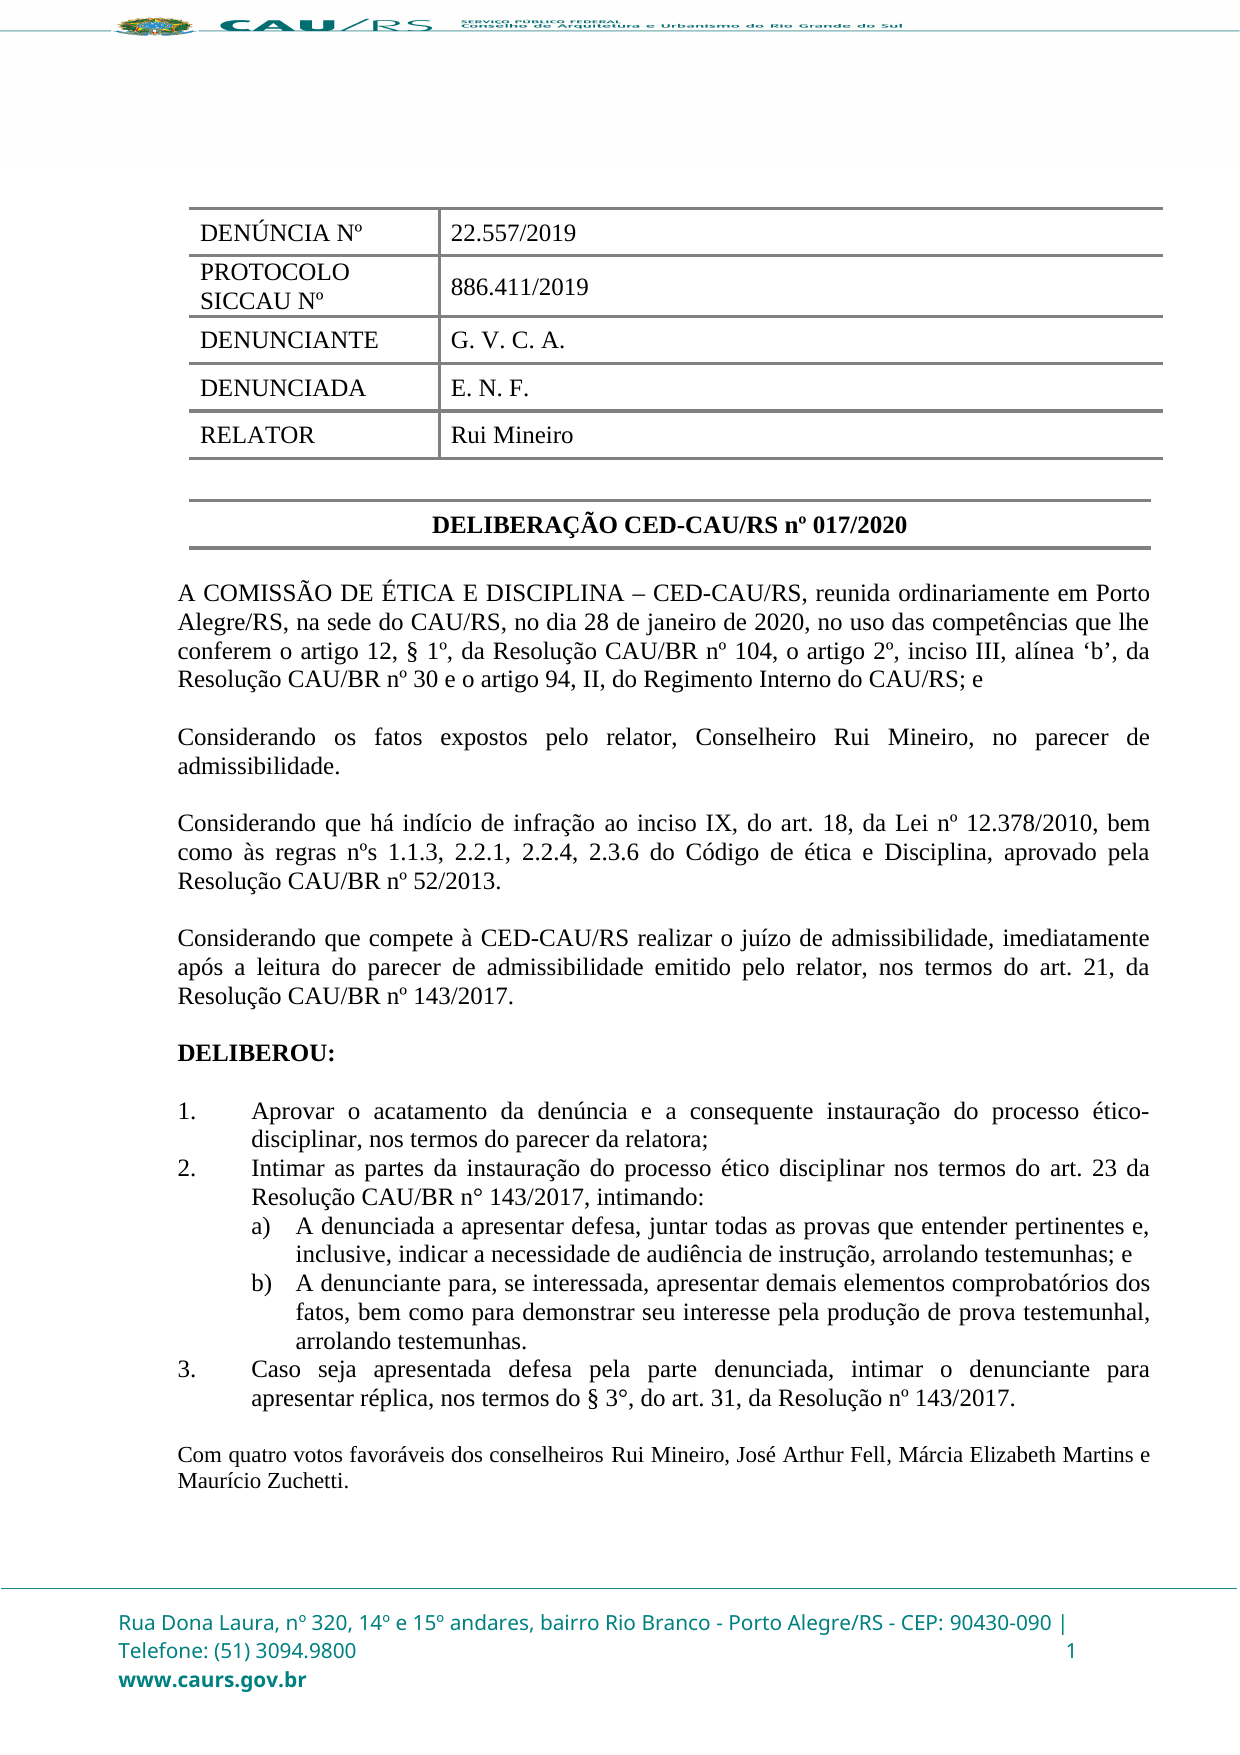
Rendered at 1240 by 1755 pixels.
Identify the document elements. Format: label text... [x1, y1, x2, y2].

text Considerando os fatos expostos pelo relator, Conselheiro Rui Mineiro, no parecer de admissibilidade. [177, 722, 1151, 779]
list Caso seja apresentada defesa pela parte denunciada, intimar o denunciante para apresentar réplica, nos termos do § 3°, do art. 31, da Resolução nº 143/2017. [177, 1354, 1151, 1412]
list Intimar as partes da instauração do processo ético disciplinar nos termos do art. 23 da Resolução CAU/BR n° 143/2017, intimando: [177, 1153, 1151, 1211]
table_cell DENUNCIADA [189, 365, 438, 409]
text Considerando que há indício de infração ao inciso IX, do art. 18, da Lei nº 12.378/2010, bem como às regras nºs 1.1.3, 2.2.1, 2.2.4, 2.3.6 do Código de ética e Disciplina, aprovado pela Resolução CAU/BR nº 52/2013. [177, 808, 1151, 894]
table_cell DENUNCIANTE [189, 318, 438, 362]
text Considerando que compete à CED-CAU/RS realizar o juízo de admissibilidade, imediatamente após a leitura do parecer de admissibilidade emitido pelo relator, nos termos do art. 21, da Resolução CAU/BR nº 143/2017. [177, 923, 1151, 1009]
text A COMISSÃO DE ÉTICA E DISCIPLINA – CED-CAU/RS, reunida ordinariamente em Porto Alegre/RS, na sede do CAU/RS, no dia 28 de janeiro de 2020, no uso das competências que lhe conferem o artigo 12, § 1º, da Resolução CAU/BR nº 104, o artigo 2º, inciso III, alínea ‘b’, da Resolução CAU/BR nº 30 e o artigo 94, II, do Regimento Interno do CAU/RS; e [177, 578, 1151, 693]
table_cell G. V. C. A. [441, 318, 1163, 362]
list Aprovar o acatamento da denúncia e a consequente instauração do processo ético-disciplinar, nos termos do parecer da relatora; [177, 1096, 1151, 1153]
table_header DELIBERAÇÃO CED-CAU/RS nº 017/2020 [189, 502, 1151, 546]
table_cell PROTOCOLO SICCAU Nº [189, 257, 438, 315]
table_cell E. N. F. [441, 365, 1163, 409]
list A denunciada a apresentar defesa, juntar todas as provas que entender pertinentes e, inclusive, indicar a necessidade de audiência de instrução, arrolando testemunhas; e [251, 1211, 1151, 1268]
table_header 22.557/2019 [441, 210, 1163, 254]
text Com quatro votos favoráveis dos conselheiros Rui Mineiro, José Arthur Fell, Márcia Elizabeth Martins e Maurício Zuchetti. [177, 1441, 1151, 1493]
table_cell 886.411/2019 [441, 257, 1163, 315]
table_cell Rui Mineiro [441, 413, 1163, 457]
list A denunciante para, se interessada, apresentar demais elementos comprobatórios dos fatos, bem como para demonstrar seu interesse pela produção de prova testemunhal, arrolando testemunhas. [251, 1268, 1151, 1354]
table_cell RELATOR [189, 413, 438, 457]
table_header DENÚNCIA Nº [189, 210, 438, 254]
text DELIBEROU: [177, 1038, 1151, 1067]
